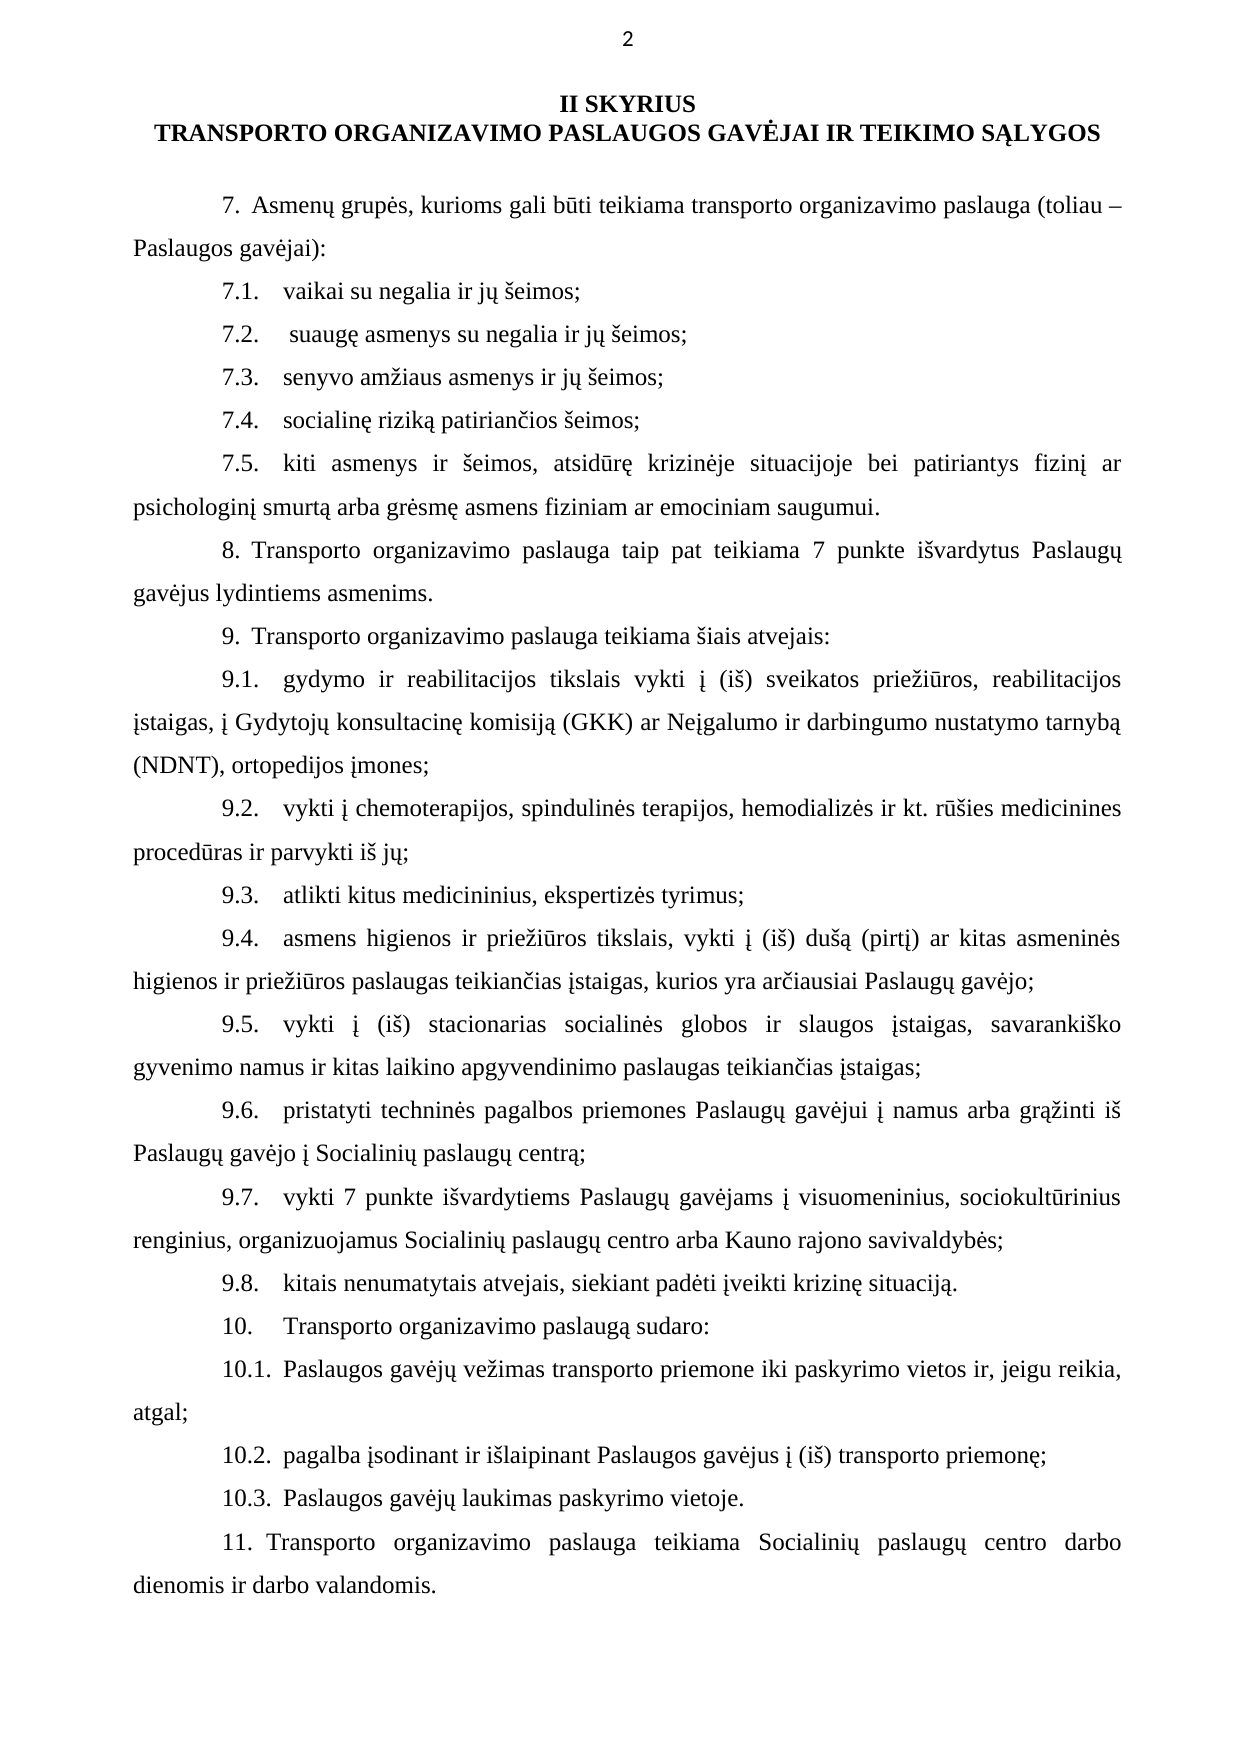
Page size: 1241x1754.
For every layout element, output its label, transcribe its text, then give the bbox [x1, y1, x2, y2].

text 9.5. vykti į (iš) stacionarias socialinės globos ir slaugos įstaigas, savarankiško gyvenimo namus ir kitas laikino apgyvendinimo paslaugas teikiančias įstaigas; [133, 1009, 1122, 1081]
text 9.7. vykti 7 punkte išvardytiems Paslaugų gavėjams į visuomeninius, sociokultūrinius renginius, organizuojamus Socialinių paslaugų centro arba Kauno rajono savivaldybės; [133, 1182, 1122, 1253]
text 9. Transporto organizavimo paslauga teikiama šiais atvejais: [133, 621, 1122, 650]
text 10.3. Paslaugos gavėjų laukimas paskyrimo vietoje. [133, 1483, 1122, 1512]
text II SKYRIUS [133, 89, 1122, 118]
text 10. Transporto organizavimo paslaugą sudaro: [133, 1311, 1122, 1340]
text 7.5. kiti asmenys ir šeimos, atsidūrę krizinėje situacijoje bei patiriantys fizinį ar psichologinį smurtą arba grėsmę asmens fiziniam ar emociniam saugumui. [133, 448, 1122, 520]
text 10.1. Paslaugos gavėjų vežimas transporto priemone iki paskyrimo vietos ir, jeigu reikia, atgal; [133, 1354, 1122, 1426]
text 7.4. socialinę riziką patiriančios šeimos; [133, 405, 1122, 434]
text TRANSPORTO ORGANIZAVIMO PASLAUGOS GAVĖJAI IR TEIKIMO SĄLYGOS [133, 118, 1122, 147]
text 7.1. vaikai su negalia ir jų šeimos; [133, 276, 1122, 305]
text 9.1. gydymo ir reabilitacijos tikslais vykti į (iš) sveikatos priežiūros, reabilitacijos įstaigas, į Gydytojų konsultacinę komisiją (GKK) ar Neįgalumo ir darbingumo nustatymo tarnybą (NDNT), ortopedijos įmones; [133, 664, 1122, 779]
text 9.6. pristatyti techninės pagalbos priemones Paslaugų gavėjui į namus arba grąžinti iš Paslaugų gavėjo į Socialinių paslaugų centrą; [133, 1095, 1122, 1167]
text 11. Transporto organizavimo paslauga teikiama Socialinių paslaugų centro darbo dienomis ir darbo valandomis. [133, 1527, 1122, 1598]
text 7.2. suaugę asmenys su negalia ir jų šeimos; [133, 319, 1122, 348]
text 7.3. senyvo amžiaus asmenys ir jų šeimos; [133, 362, 1122, 391]
text 9.2. vykti į chemoterapijos, spindulinės terapijos, hemodializės ir kt. rūšies medicinines procedūras ir parvykti iš jų; [133, 793, 1122, 865]
text 9.4. asmens higienos ir priežiūros tikslais, vykti į (iš) dušą (pirtį) ar kitas asmeninės higienos ir priežiūros paslaugas teikiančias įstaigas, kurios yra arčiausiai Paslaugų gavėjo; [133, 923, 1122, 995]
text 7. Asmenų grupės, kurioms gali būti teikiama transporto organizavimo paslauga (toliau – Paslaugos gavėjai): [133, 190, 1122, 262]
text 9.8. kitais nenumatytais atvejais, siekiant padėti įveikti krizinę situaciją. [133, 1268, 1122, 1297]
text 9.3. atlikti kitus medicininius, ekspertizės tyrimus; [133, 880, 1122, 908]
text 10.2. pagalba įsodinant ir išlaipinant Paslaugos gavėjus į (iš) transporto priemonę; [133, 1440, 1122, 1469]
text 8. Transporto organizavimo paslauga taip pat teikiama 7 punkte išvardytus Paslaugų gavėjus lydintiems asmenims. [133, 535, 1122, 607]
